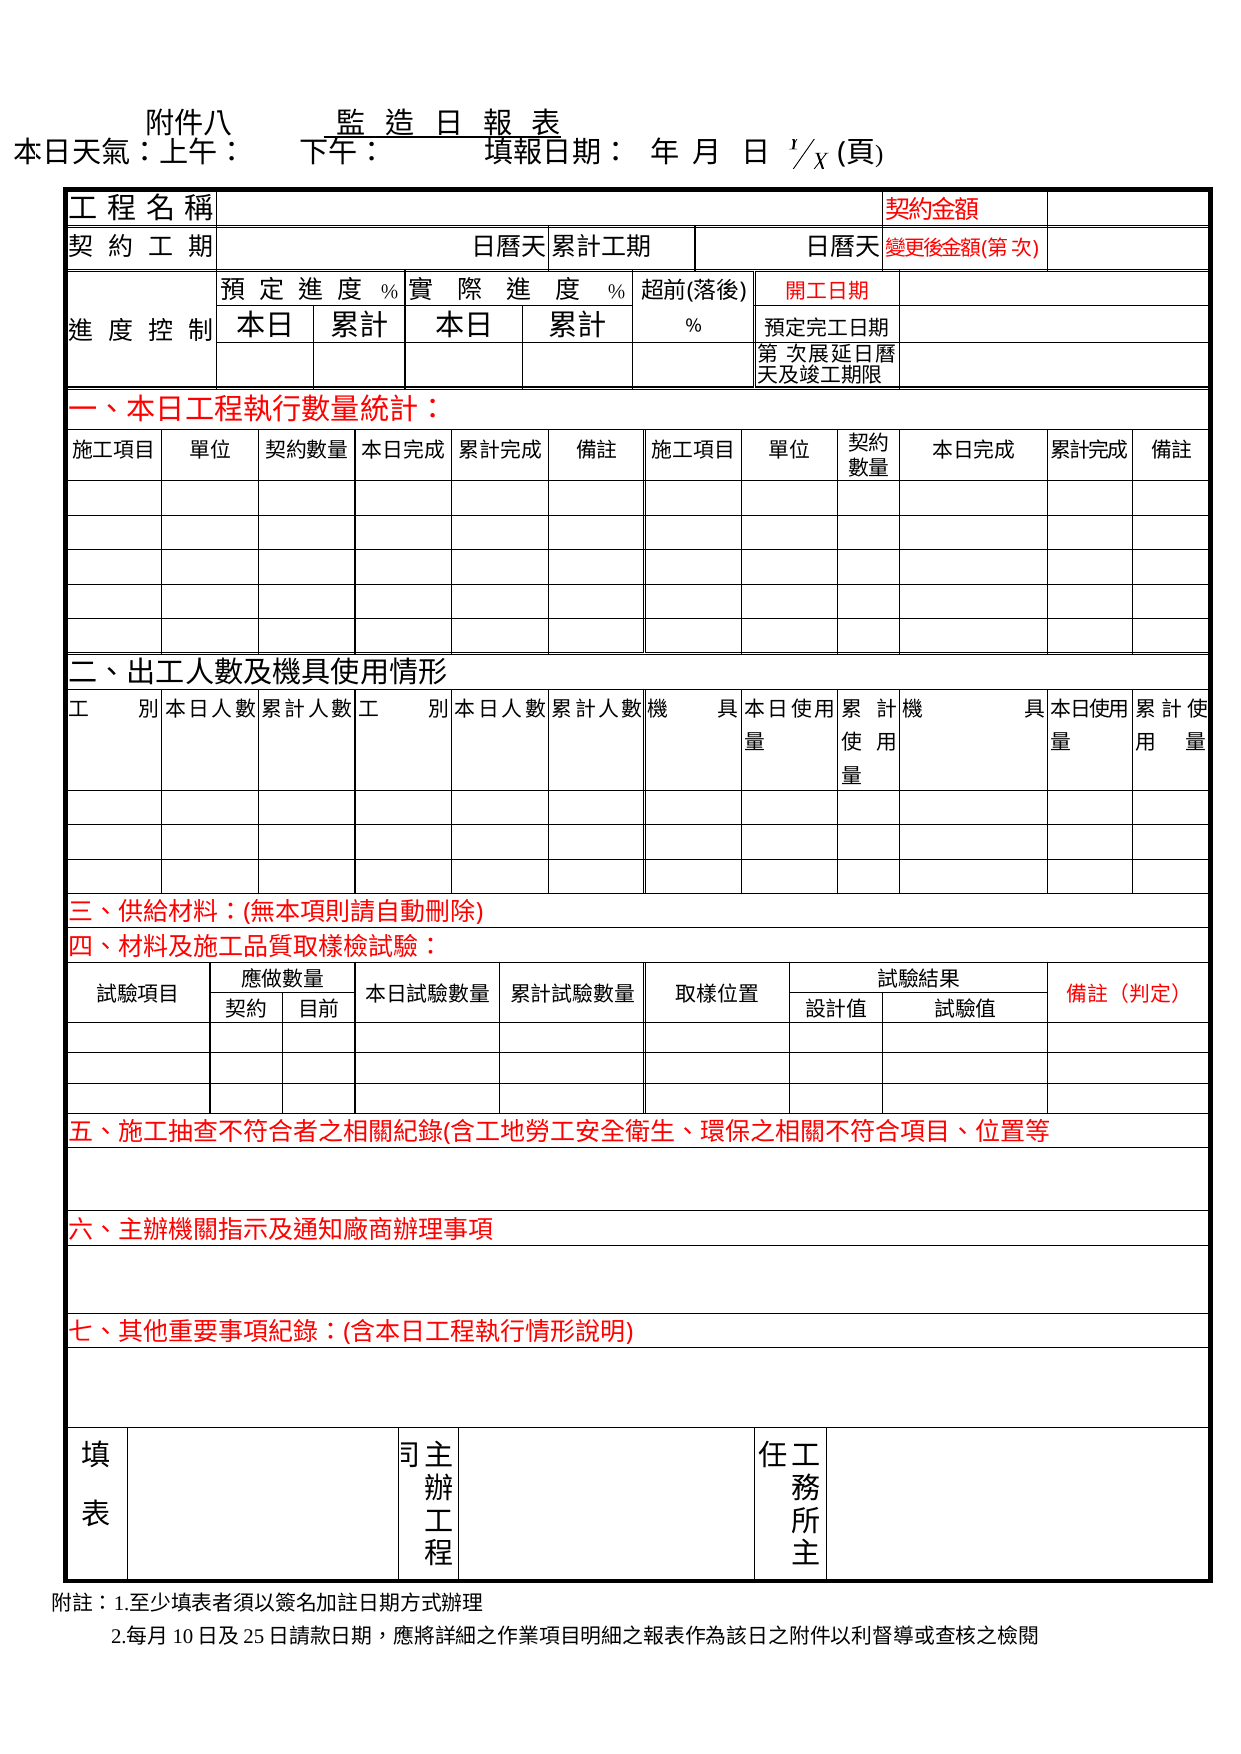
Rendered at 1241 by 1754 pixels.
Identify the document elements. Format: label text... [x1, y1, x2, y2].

table_cell [68, 619, 161, 652]
table_cell 單位 [162, 430, 258, 480]
table_cell [356, 619, 451, 652]
table_cell [68, 860, 161, 893]
table_cell [633, 343, 753, 386]
table_cell [646, 1053, 789, 1082]
table_cell [259, 516, 354, 549]
table_cell 機具 [646, 690, 741, 790]
table_cell [838, 791, 899, 824]
table_cell [162, 516, 258, 549]
table_cell 本日人數 [162, 690, 258, 790]
table_cell 本日使用量 [1048, 690, 1132, 790]
table_cell [211, 1053, 282, 1082]
table_cell [259, 825, 354, 858]
table_cell [452, 860, 548, 893]
table_cell 四、材料及施工品質取樣檢試驗： [68, 928, 1208, 962]
table_cell [162, 550, 258, 583]
table_cell 實際進度﹪ [406, 272, 632, 305]
table_cell 機具 [900, 690, 1047, 790]
table_cell [900, 343, 1208, 386]
table_cell [356, 516, 451, 549]
table_cell [500, 1053, 643, 1082]
table_cell [211, 1084, 282, 1113]
table_cell [838, 860, 899, 893]
table_cell [162, 481, 258, 515]
table_cell 七、其他重要事項紀錄：(含本日工程執行情形說明) [68, 1314, 1208, 1347]
table_cell [1133, 481, 1208, 515]
table_cell 預定完工日期 [756, 306, 899, 342]
table_cell 累計人數 [549, 690, 643, 790]
table_cell [68, 825, 161, 858]
table_cell [1048, 860, 1132, 893]
table_cell [790, 1053, 882, 1082]
table_cell [1048, 516, 1132, 549]
table_cell 累計完成 [452, 430, 548, 480]
table_cell [549, 585, 643, 618]
table_cell [838, 550, 899, 583]
table_cell [259, 791, 354, 824]
table_cell [356, 825, 451, 858]
table_cell 試驗項目 [68, 963, 209, 1022]
table_cell [68, 791, 161, 824]
text 本日天氣：上午： 下午： 填報日期： 年 月 日 (頁) [36, 139, 813, 168]
table_cell [356, 585, 451, 618]
table_cell [523, 343, 632, 386]
table_cell [211, 1023, 282, 1052]
table_cell [452, 481, 548, 515]
table_cell [646, 791, 741, 824]
table_cell [900, 550, 1047, 583]
table_cell [900, 791, 1047, 824]
table_header [1048, 192, 1208, 225]
text 2.每月10日及25日請款日期，應將詳細之作業項目明細之報表作為該日之附件以利督導或查核之檢閱 [51, 1617, 1210, 1648]
table_cell [646, 585, 741, 618]
table_cell [549, 550, 643, 583]
table_cell 六、主辦機關指示及通知廠商辦理事項 [68, 1211, 1208, 1245]
table_cell [742, 860, 837, 893]
table_cell [452, 825, 548, 858]
table_cell 開工日期 [756, 272, 899, 305]
table_cell 備註（判定） [1048, 963, 1208, 1022]
table_cell 契約工期 [68, 228, 216, 269]
table_cell 工務所主任 [755, 1428, 826, 1579]
table_cell [827, 1428, 1208, 1579]
table_cell 日曆天 [696, 228, 882, 269]
table_cell 單位 [742, 430, 837, 480]
table_cell [68, 481, 161, 515]
table_cell [162, 619, 258, 652]
table_cell [1133, 791, 1208, 824]
table_cell [259, 619, 354, 652]
table_cell [742, 550, 837, 583]
table_cell 變更後金額(第 次) [883, 228, 1047, 269]
table_cell [549, 619, 643, 652]
table_cell [68, 550, 161, 583]
table_cell [900, 481, 1047, 515]
table_cell [790, 1084, 882, 1113]
table_cell [1133, 825, 1208, 858]
table_cell [1133, 860, 1208, 893]
table_cell [1048, 1053, 1208, 1082]
table_cell 主辦工程司 [399, 1428, 458, 1579]
table_cell [883, 1023, 1047, 1052]
table_cell [68, 1053, 209, 1082]
table_cell [452, 619, 548, 652]
table_cell 本日 [406, 306, 522, 342]
table_cell [68, 585, 161, 618]
table_cell 三、供給材料：(無本項則請自動刪除) [68, 894, 1208, 927]
table_cell 試驗值 [883, 993, 1047, 1022]
table_cell [68, 1246, 1208, 1312]
table_cell 本日人數 [452, 690, 548, 790]
table_cell [838, 516, 899, 549]
table_cell [549, 791, 643, 824]
table_cell [356, 550, 451, 583]
text 附件八 監 造 日 報 表 [51, 110, 1208, 139]
table_cell 填 表 [68, 1428, 127, 1579]
table_cell [162, 585, 258, 618]
table_cell [1048, 228, 1208, 269]
table_cell 累計 [523, 306, 632, 342]
table_cell 五、施工抽查不符合者之相關紀錄(含工地勞工安全衛生、環保之相關不符合項目、位置等 [68, 1114, 1208, 1147]
table_cell [1048, 791, 1132, 824]
table_cell [356, 1053, 499, 1082]
table_cell [68, 1148, 1208, 1210]
table_cell 累計 [314, 306, 404, 342]
table_cell 契約數量 [838, 430, 899, 480]
table_cell 備註 [549, 430, 643, 480]
table_cell 累計工期 [549, 228, 694, 269]
table_cell 預定進度﹪ [217, 272, 404, 305]
table_cell 累計使用量 [1133, 690, 1208, 790]
table_cell [883, 1084, 1047, 1113]
table_cell 超前(落後)﹪ [633, 272, 753, 342]
table_cell [1048, 825, 1132, 858]
table_cell [838, 481, 899, 515]
table_cell [742, 825, 837, 858]
table_cell [900, 306, 1208, 342]
table_cell [259, 550, 354, 583]
table_cell [314, 343, 404, 386]
table_cell [646, 860, 741, 893]
table_cell [356, 791, 451, 824]
table_cell 工別 [356, 690, 451, 790]
table_cell [549, 825, 643, 858]
table_cell [162, 825, 258, 858]
table_cell 施工項目 [68, 430, 161, 480]
table_cell 設計值 [790, 993, 882, 1022]
table_cell [900, 619, 1047, 652]
table_cell [1133, 516, 1208, 549]
table_cell [646, 1023, 789, 1052]
text 本日天氣：上午： 下午： 填報日期： 年 月 日 (頁) [796, 139, 1210, 168]
table_cell [1133, 550, 1208, 583]
table_cell [283, 1053, 354, 1082]
table_cell [838, 825, 899, 858]
table_cell [549, 516, 643, 549]
table_cell [1048, 585, 1132, 618]
table_cell [68, 516, 161, 549]
table_cell [1048, 550, 1132, 583]
table_cell [162, 791, 258, 824]
table_cell 本日 [217, 306, 313, 342]
table_cell 二、出工人數及機具使用情形 [68, 655, 1208, 689]
table_cell 取樣位置 [646, 963, 789, 1022]
table_cell [646, 825, 741, 858]
table_cell 本日完成 [900, 430, 1047, 480]
table_cell [900, 860, 1047, 893]
table_cell [217, 343, 313, 386]
table_cell [500, 1023, 643, 1052]
table_cell [452, 516, 548, 549]
table_cell [259, 860, 354, 893]
table_cell [790, 1023, 882, 1052]
table_cell [742, 481, 837, 515]
table_cell [742, 516, 837, 549]
table_header 工程名稱 [68, 192, 216, 225]
table_cell 本日完成 [356, 430, 451, 480]
table_cell [68, 1023, 209, 1052]
table_cell [900, 585, 1047, 618]
table_cell [1048, 619, 1132, 652]
table_cell [1048, 481, 1132, 515]
table_cell 日曆天 [217, 228, 548, 269]
table_cell [1133, 619, 1208, 652]
table_cell [838, 619, 899, 652]
table_cell [742, 585, 837, 618]
table_cell [646, 1084, 789, 1113]
table_cell 契約 [211, 993, 282, 1022]
table_cell 備註 [1133, 430, 1208, 480]
table_cell [883, 1053, 1047, 1082]
table_cell 試驗結果 [790, 963, 1047, 992]
table_cell [500, 1084, 643, 1113]
table_cell [742, 791, 837, 824]
table_cell [356, 1084, 499, 1113]
table_cell 應做數量 [211, 963, 354, 992]
table_cell [259, 481, 354, 515]
table_cell [452, 585, 548, 618]
table_cell 契約數量 [259, 430, 354, 480]
table_cell [259, 585, 354, 618]
table_cell [459, 1428, 754, 1579]
table_cell 進度控制 [68, 272, 216, 386]
table_cell [68, 1084, 209, 1113]
table_cell 目前 [283, 993, 354, 1022]
table_cell 累計使用量 [838, 690, 899, 790]
table_cell [900, 516, 1047, 549]
table_cell [128, 1428, 398, 1579]
table_cell [406, 343, 522, 386]
table_header 契約金額 [883, 192, 1047, 225]
table_cell [900, 825, 1047, 858]
table_cell [646, 481, 741, 515]
table_cell [646, 619, 741, 652]
table_cell [283, 1023, 354, 1052]
table_cell 本日使用量 [742, 690, 837, 790]
table_cell [1048, 1084, 1208, 1113]
table_cell [838, 585, 899, 618]
table_cell [1133, 585, 1208, 618]
table_cell [549, 481, 643, 515]
table_cell 工別 [68, 690, 161, 790]
table_cell 本日試驗數量 [356, 963, 499, 1022]
table_cell 一、本日工程執行數量統計： [68, 390, 1208, 429]
table_cell [162, 860, 258, 893]
table_cell 累計完成 [1048, 430, 1132, 480]
table_cell [283, 1084, 354, 1113]
table_cell 第 次展延日曆天及竣工期限 [756, 343, 899, 386]
table_cell [68, 1348, 1208, 1427]
table_cell [549, 860, 643, 893]
table_cell [742, 619, 837, 652]
table_cell [1048, 1023, 1208, 1052]
table_cell [646, 516, 741, 549]
table_cell [452, 550, 548, 583]
table_cell [356, 860, 451, 893]
table_cell [900, 272, 1208, 305]
table_cell [356, 481, 451, 515]
text 附註：1.至少填表者須以簽名加註日期方式辦理 [51, 1583, 1210, 1617]
table_cell 施工項目 [646, 430, 741, 480]
table_cell 累計人數 [259, 690, 354, 790]
table_cell [452, 791, 548, 824]
table_header [217, 192, 882, 225]
table_cell [646, 550, 741, 583]
table_cell 累計試驗數量 [500, 963, 643, 1022]
table_cell [356, 1023, 499, 1052]
